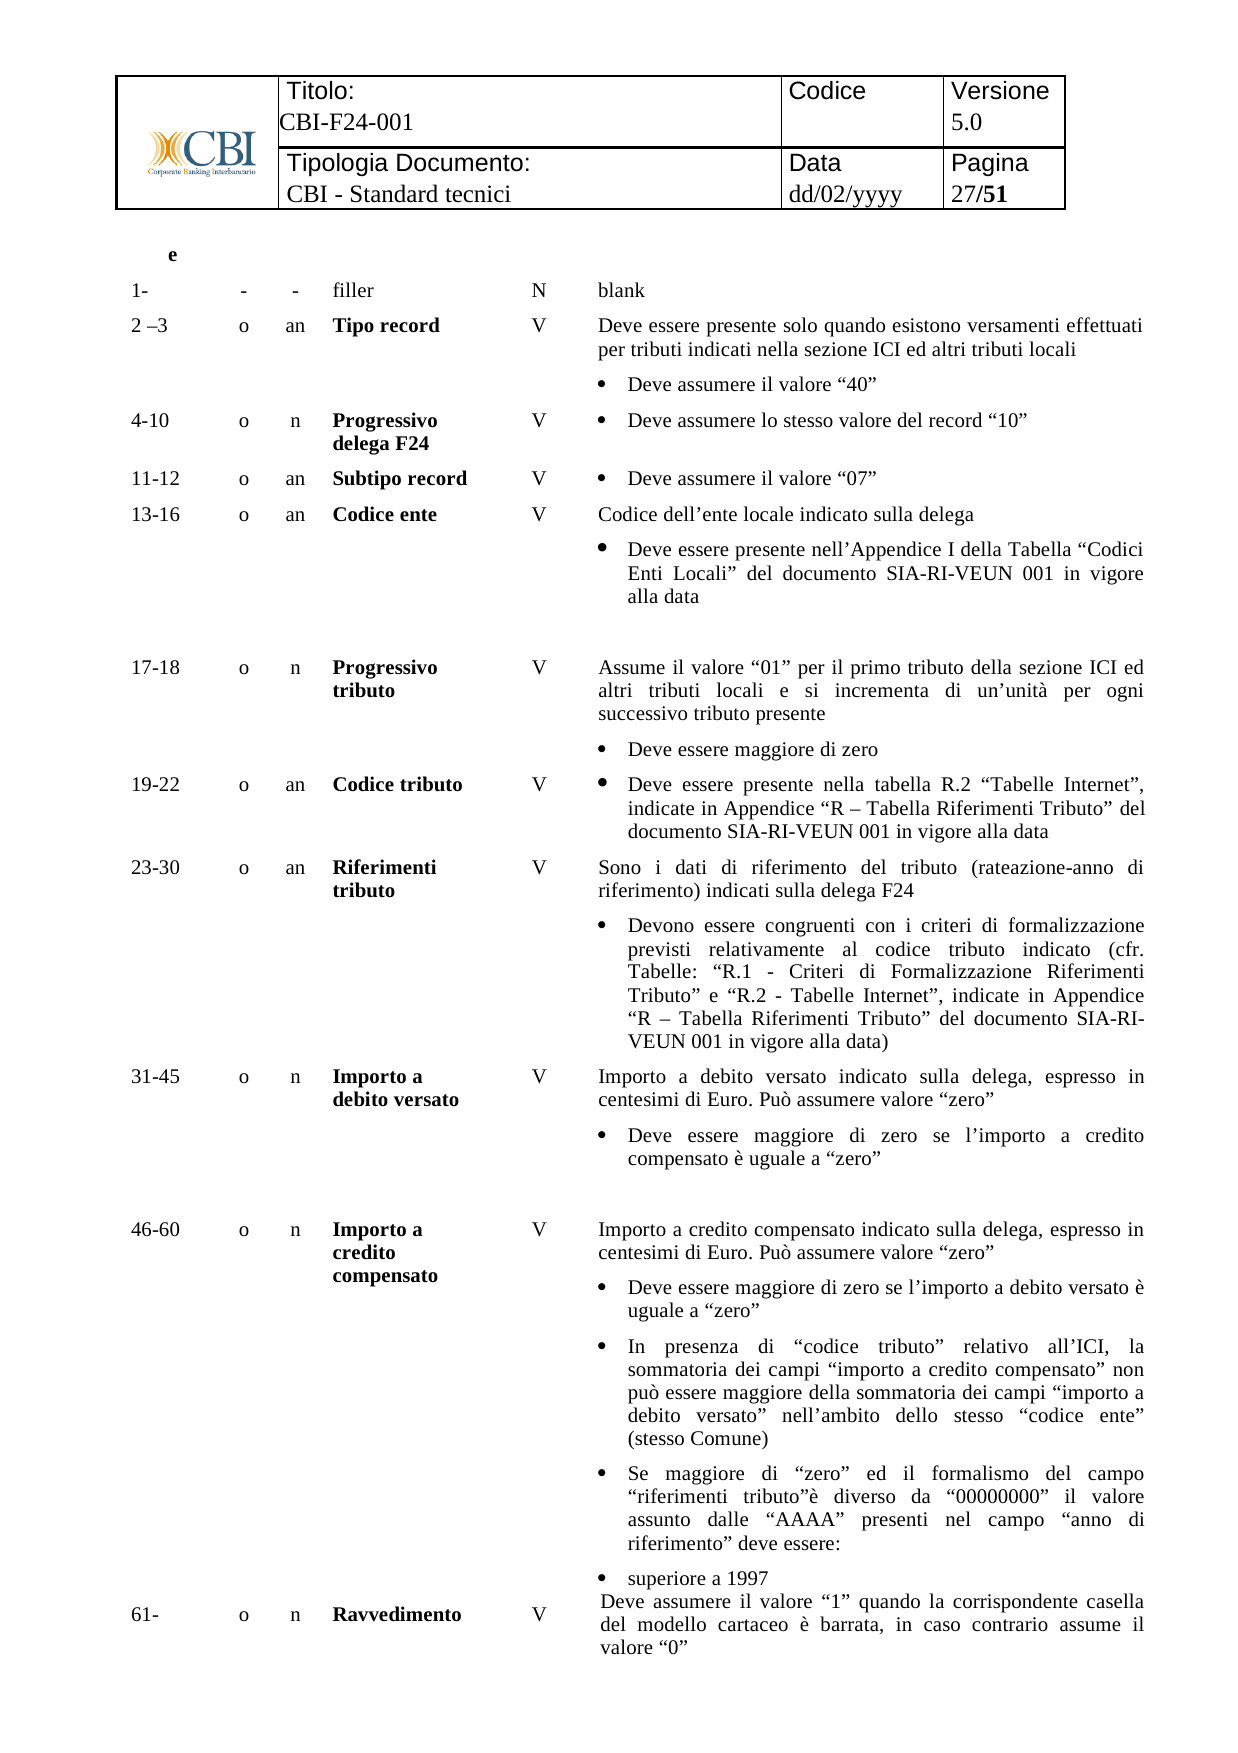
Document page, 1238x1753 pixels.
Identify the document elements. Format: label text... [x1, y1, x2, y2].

table_cell Ravvedimento [325, 1590, 487, 1659]
table_cell Importo a credito compensato [325, 1205, 487, 1590]
table_cell Codice dell’ente locale indicato sulla delega Deve essere presente nell’Appendice I della Tabella “Codici Enti Locali” del documento SIA-RI-VEUN 001 in vigore alla data [591, 490, 1152, 608]
table_cell blank [591, 266, 1152, 302]
table_cell filler [325, 266, 487, 302]
table_cell Deve assumere lo stesso valore del record “10” [591, 396, 1152, 454]
table_cell 19-22 [124, 761, 222, 843]
table_cell an [266, 455, 325, 490]
table_cell n [266, 1053, 325, 1205]
table_cell Tipo record [325, 302, 487, 396]
table_cell V [488, 1590, 591, 1659]
table_cell 4-10 [124, 396, 222, 454]
table_cell V [487, 490, 591, 608]
table_cell 13-16 [124, 490, 222, 608]
table_cell V [487, 302, 591, 396]
table_cell Progressivo delega F24 [325, 396, 487, 454]
table_cell V [488, 1053, 591, 1205]
table_cell o [222, 490, 266, 608]
table_cell Importo a debito versato indicato sulla delega, espresso in centesimi di Euro. Può assumere valore “zero” Deve essere maggiore di zero se l’importo a credito compensato è uguale a “zero” [591, 1053, 1153, 1205]
table_cell o [222, 1590, 266, 1659]
table_cell V [488, 843, 591, 1052]
table_cell an [266, 761, 325, 843]
table_cell o [222, 455, 266, 490]
table_cell - [222, 266, 266, 302]
table_header V [488, 644, 591, 761]
table_cell Codice tributo [325, 761, 487, 843]
table_header n [266, 644, 325, 761]
table_cell an [266, 843, 325, 1052]
table_cell n [266, 396, 325, 454]
table_cell V [488, 761, 591, 843]
table_header e [124, 231, 222, 266]
table_header o [222, 644, 266, 761]
table_cell n [266, 1205, 325, 1590]
table_cell n [266, 1590, 325, 1659]
table_cell Deve assumere il valore “1” quando la corrispondente casella del modello cartaceo è barrata, in caso contrario assume il valore “0” [591, 1590, 1153, 1659]
table_cell Subtipo record [325, 455, 487, 490]
table_header [487, 231, 591, 266]
table_header [222, 231, 266, 266]
table_cell Importo a credito compensato indicato sulla delega, espresso in centesimi di Euro. Può assumere valore “zero” Deve essere maggiore di zero se l’importo a debito versato è uguale a “zero” In presenza di “codice tributo” relativo all’ICI, la sommatoria dei campi “importo a credito compensato” non può essere maggiore della sommatoria dei campi “importo a debito versato” nell’ambito dello stesso “codice ente” (stesso Comune) Se maggiore di “zero” ed il formalismo del campo “riferimenti tributo”è diverso da “00000000” il valore assunto dalle “AAAA” presenti nel campo “anno di riferimento” deve essere: superiore a 1997 [591, 1205, 1153, 1590]
table_header [325, 231, 487, 266]
table_cell an [266, 490, 325, 608]
table_cell N [487, 266, 591, 302]
table_header 17-18 [124, 644, 222, 761]
table_header [266, 231, 325, 266]
table_cell Riferimenti tributo [325, 843, 487, 1052]
table_cell 61- [124, 1590, 222, 1659]
table_cell Deve assumere il valore “07” [591, 455, 1152, 490]
table_cell Sono i dati di riferimento del tributo (rateazione-anno di riferimento) indicati sulla delega F24 Devono essere congruenti con i criteri di formalizzazione previsti relativamente al codice tributo indicato (cfr. Tabelle: “R.1 - Criteri di Formalizzazione Riferimenti Tributo” e “R.2 - Tabelle Internet”, indicate in Appendice “R – Tabella Riferimenti Tributo” del documento SIA-RI-VEUN 001 in vigore alla data) [591, 843, 1153, 1052]
table_cell 1- [124, 266, 222, 302]
table_cell o [222, 761, 266, 843]
table_cell o [222, 1053, 266, 1205]
table_cell 46-60 [124, 1205, 222, 1590]
table_cell 11-12 [124, 455, 222, 490]
table_cell Importo a debito versato [325, 1053, 487, 1205]
table_cell o [222, 302, 266, 396]
table_cell 2 –3 [124, 302, 222, 396]
table_cell o [222, 843, 266, 1052]
table_cell Codice ente [325, 490, 487, 608]
table_cell o [222, 1205, 266, 1590]
table_cell - [266, 266, 325, 302]
table_cell o [222, 396, 266, 454]
table_header Progressivo tributo [325, 644, 487, 761]
table_cell Deve essere presente solo quando esistono versamenti effettuati per tributi indicati nella sezione ICI ed altri tributi locali Deve assumere il valore “40” [591, 302, 1152, 396]
table_header [591, 231, 1152, 266]
table_cell Deve essere presente nella tabella R.2 “Tabelle Internet”, indicate in Appendice “R – Tabella Riferimenti Tributo” del documento SIA-RI-VEUN 001 in vigore alla data [591, 761, 1153, 843]
table_cell V [487, 455, 591, 490]
table_cell 23-30 [124, 843, 222, 1052]
table_cell an [266, 302, 325, 396]
table_cell 31-45 [124, 1053, 222, 1205]
table_cell V [487, 396, 591, 454]
table_cell V [488, 1205, 591, 1590]
table_header Assume il valore “01” per il primo tributo della sezione ICI ed altri tributi locali e si incrementa di un’unità per ogni successivo tributo presente Deve essere maggiore di zero [591, 644, 1153, 761]
